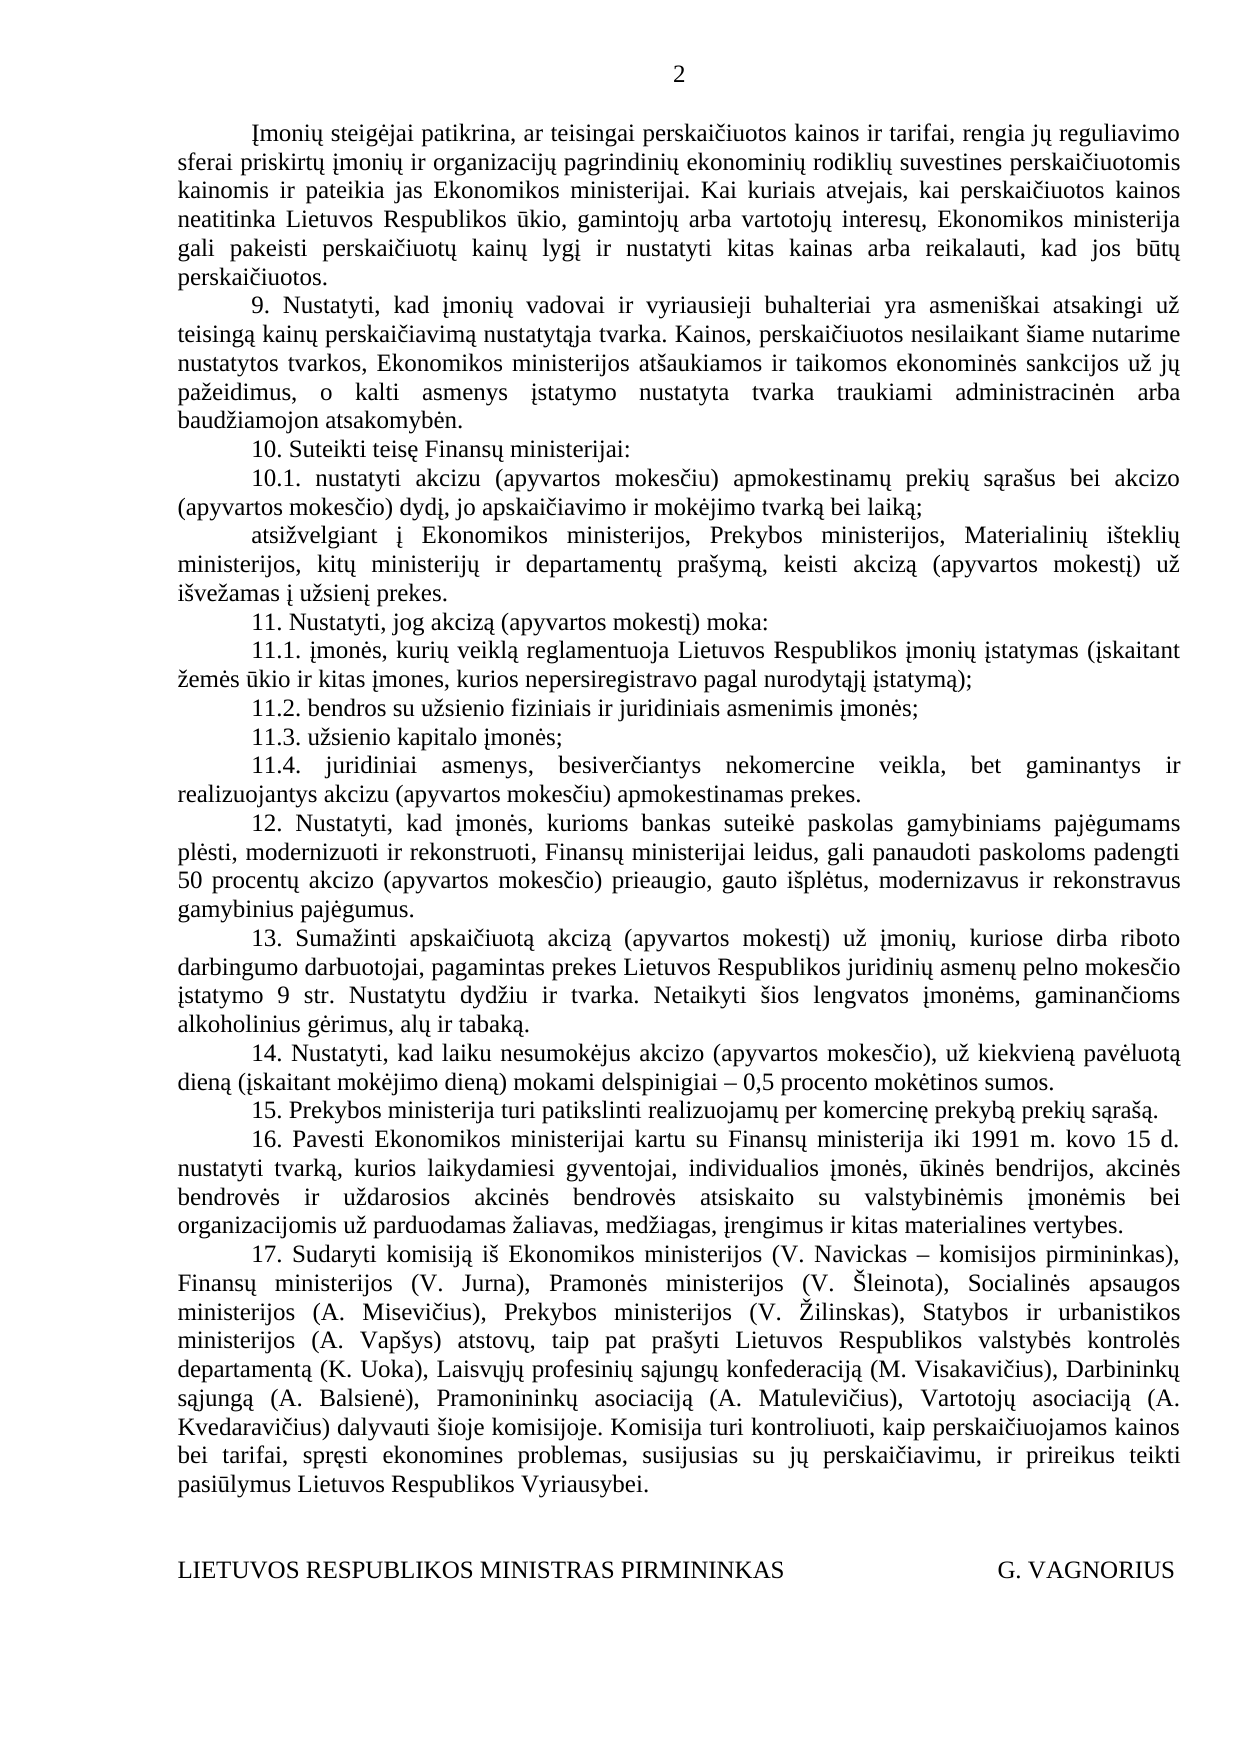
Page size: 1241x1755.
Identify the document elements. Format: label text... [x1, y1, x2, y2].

text 11.3. užsienio kapitalo įmonės; [177, 722, 1181, 751]
text 11. Nustatyti, jog akcizą (apyvartos mokestį) moka: [177, 607, 1181, 636]
text 15. Prekybos ministerija turi patikslinti realizuojamų per komercinę prekybą prekių sąrašą. [177, 1096, 1181, 1124]
text 11.2. bendros su užsienio fiziniais ir juridiniais asmenimis įmonės; [177, 693, 1181, 722]
text 17. Sudaryti komisiją iš Ekonomikos ministerijos (V. Navickas – komisijos pirmininkas), Finansų ministerijos (V. Jurna), Pramonės ministerijos (V. Šleinota), Socialinės apsaugos ministerijos (A. Misevičius), Prekybos ministerijos (V. Žilinskas), Statybos ir urbanistikos ministerijos (A. Vapšys) atstovų, taip pat prašyti Lietuvos Respublikos valstybės kontrolės departamentą (K. Uoka), Laisvųjų profesinių sąjungų konfederaciją (M. Visakavičius), Darbininkų sąjungą (A. Balsienė), Pramonininkų asociaciją (A. Matulevičius), Vartotojų asociaciją (A. Kvedaravičius) dalyvauti šioje komisijoje. Komisija turi kontroliuoti, kaip perskaičiuojamos kainos bei tarifai, spręsti ekonomines problemas, susijusias su jų perskaičiavimu, ir prireikus teikti pasiūlymus Lietuvos Respublikos Vyriausybei. [177, 1239, 1181, 1498]
text 12. Nustatyti, kad įmonės, kurioms bankas suteikė paskolas gamybiniams pajėgumams plėsti, modernizuoti ir rekonstruoti, Finansų ministerijai leidus, gali panaudoti paskoloms padengti 50 procentų akcizo (apyvartos mokesčio) prieaugio, gauto išplėtus, modernizavus ir rekonstravus gamybinius pajėgumus. [177, 808, 1181, 923]
text 10.1. nustatyti akcizu (apyvartos mokesčiu) apmokestinamų prekių sąrašus bei akcizo (apyvartos mokesčio) dydį, jo apskaičiavimo ir mokėjimo tvarką bei laiką; [177, 463, 1181, 521]
text 13. Sumažinti apskaičiuotą akcizą (apyvartos mokestį) už įmonių, kuriose dirba riboto darbingumo darbuotojai, pagamintas prekes Lietuvos Respublikos juridinių asmenų pelno mokesčio įstatymo 9 str. Nustatytu dydžiu ir tvarka. Netaikyti šios lengvatos įmonėms, gaminančioms alkoholinius gėrimus, alų ir tabaką. [177, 923, 1181, 1038]
text Įmonių steigėjai patikrina, ar teisingai perskaičiuotos kainos ir tarifai, rengia jų reguliavimo sferai priskirtų įmonių ir organizacijų pagrindinių ekonominių rodiklių suvestines perskaičiuotomis kainomis ir pateikia jas Ekonomikos ministerijai. Kai kuriais atvejais, kai perskaičiuotos kainos neatitinka Lietuvos Respublikos ūkio, gamintojų arba vartotojų interesų, Ekonomikos ministerija gali pakeisti perskaičiuotų kainų lygį ir nustatyti kitas kainas arba reikalauti, kad jos būtų perskaičiuotos. [177, 118, 1181, 291]
text atsižvelgiant į Ekonomikos ministerijos, Prekybos ministerijos, Materialinių išteklių ministerijos, kitų ministerijų ir departamentų prašymą, keisti akcizą (apyvartos mokestį) už išvežamas į užsienį prekes. [177, 521, 1181, 607]
text 16. Pavesti Ekonomikos ministerijai kartu su Finansų ministerija iki 1991 m. kovo 15 d. nustatyti tvarką, kurios laikydamiesi gyventojai, individualios įmonės, ūkinės bendrijos, akcinės bendrovės ir uždarosios akcinės bendrovės atsiskaito su valstybinėmis įmonėmis bei organizacijomis už parduodamas žaliavas, medžiagas, įrengimus ir kitas materialines vertybes. [177, 1124, 1181, 1239]
text 14. Nustatyti, kad laiku nesumokėjus akcizo (apyvartos mokesčio), už kiekvieną pavėluotą dieną (įskaitant mokėjimo dieną) mokami delspinigiai – 0,5 procento mokėtinos sumos. [177, 1038, 1181, 1096]
text 11.1. įmonės, kurių veiklą reglamentuoja Lietuvos Respublikos įmonių įstatymas (įskaitant žemės ūkio ir kitas įmones, kurios nepersiregistravo pagal nurodytąjį įstatymą); [177, 636, 1181, 693]
text LIETUVOS RESPUBLIKOS MINISTRAS PIRMININKAS G. VAGNORIUS [177, 1556, 1181, 1584]
text 10. Suteikti teisę Finansų ministerijai: [177, 434, 1181, 463]
text 9. Nustatyti, kad įmonių vadovai ir vyriausieji buhalteriai yra asmeniškai atsakingi už teisingą kainų perskaičiavimą nustatytąja tvarka. Kainos, perskaičiuotos nesilaikant šiame nutarime nustatytos tvarkos, Ekonomikos ministerijos atšaukiamos ir taikomos ekonominės sankcijos už jų pažeidimus, o kalti asmenys įstatymo nustatyta tvarka traukiami administracinėn arba baudžiamojon atsakomybėn. [177, 291, 1181, 434]
text 11.4. juridiniai asmenys, besiverčiantys nekomercine veikla, bet gaminantys ir realizuojantys akcizu (apyvartos mokesčiu) apmokestinamas prekes. [177, 751, 1181, 808]
